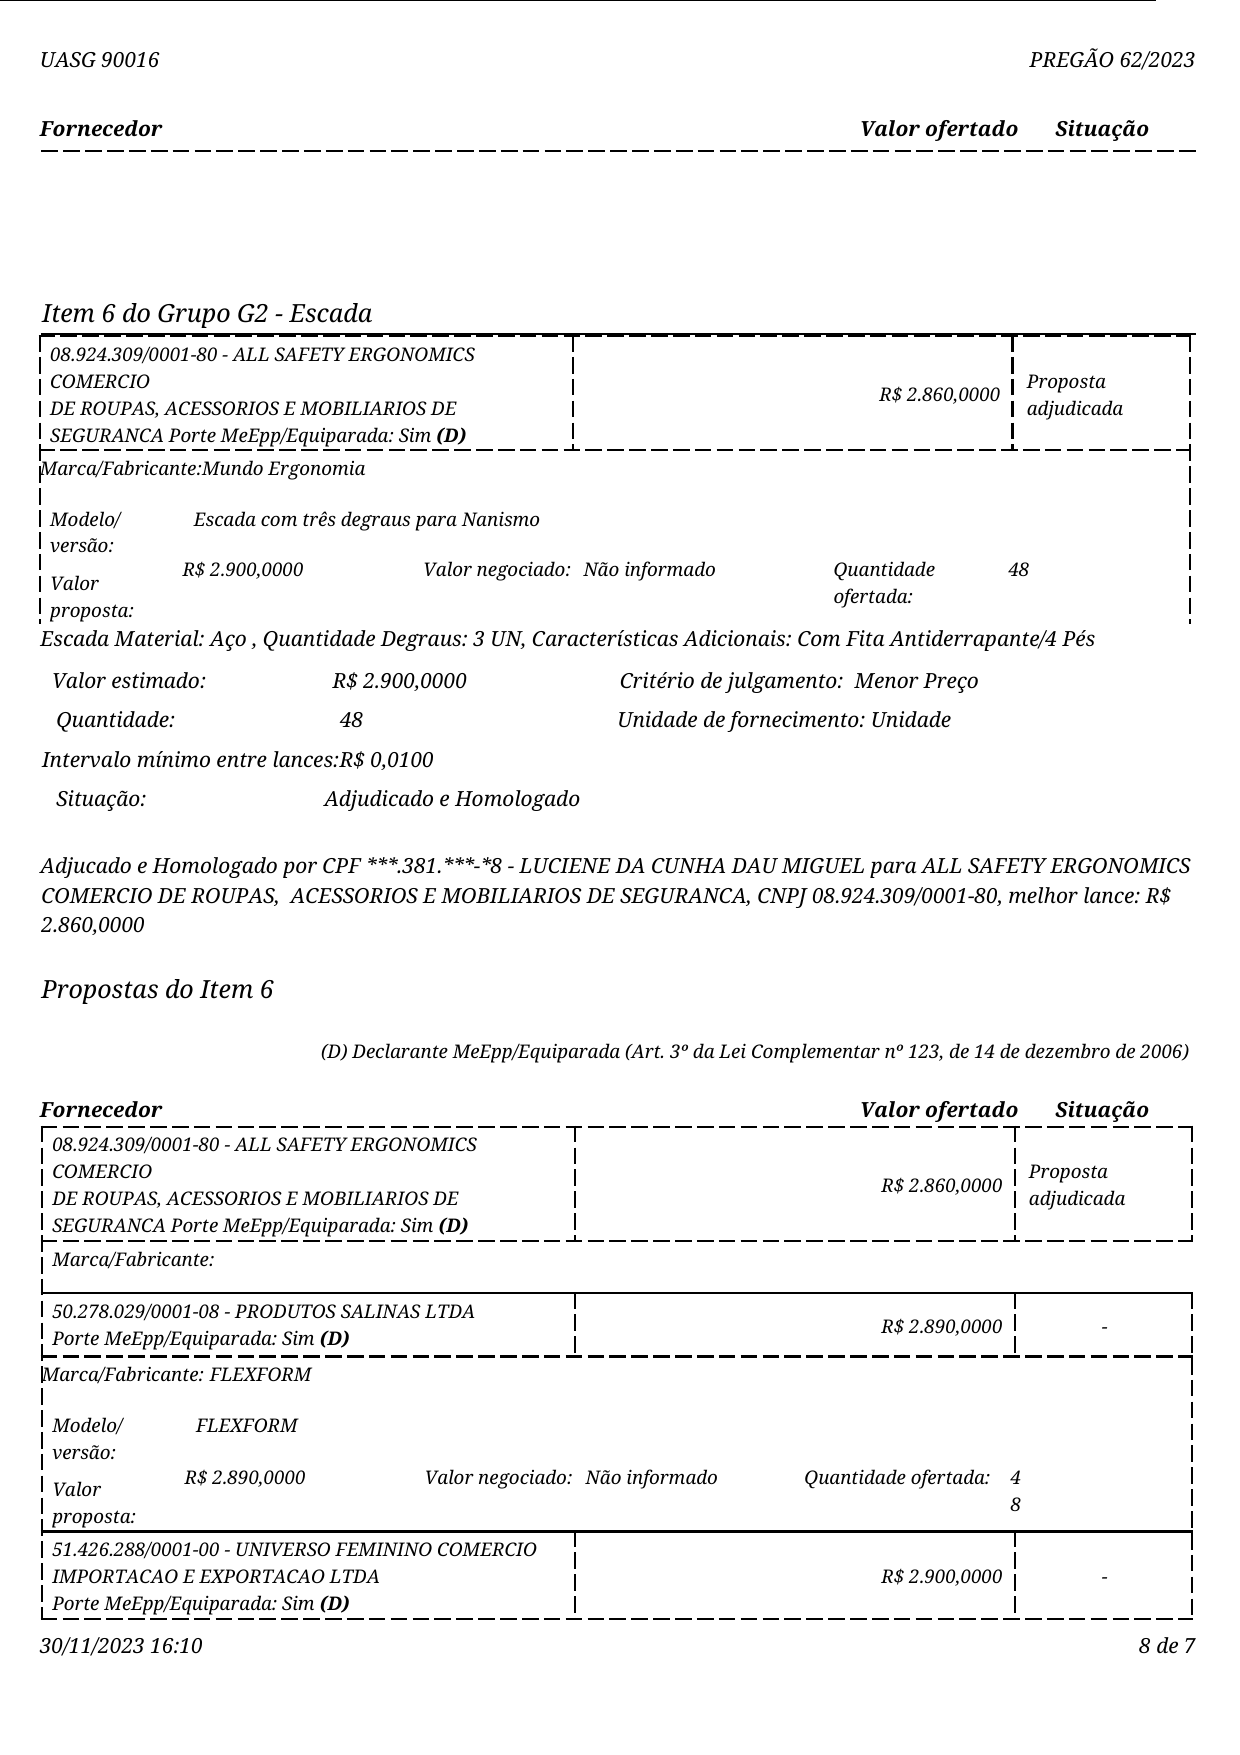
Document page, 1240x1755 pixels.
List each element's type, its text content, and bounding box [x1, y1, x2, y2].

table_cell [785, 1355, 1029, 1408]
table_cell [1015, 1533, 1029, 1618]
subtitle Propostas do Item 6 [41, 972, 1198, 1006]
table_cell R$ 2.900,0000 [785, 1533, 1014, 1618]
table_cell [785, 1408, 1029, 1458]
table_cell Quantidade ofertada: [833, 552, 998, 624]
table_cell [1029, 1408, 1192, 1458]
table_cell [573, 502, 833, 552]
table_cell Modelo/versão: Valor proposta: [42, 1408, 184, 1530]
text Intervalo mínimo entre lances: R$ 0,0100 [39, 745, 1198, 773]
text Fornecedor Valor ofertado Situação [39, 1095, 1198, 1123]
table_cell [1015, 1294, 1029, 1355]
text Adjucado e Homologado por CPF ***.381.***-*8 - LUCIENE DA CUNHA DAU MIGUEL para ALL SAFETY ERGONOMICS COMERCIO DE ROUPAS, ACESSORIOS E MOBILIARIOS DE SEGURANCA, CNPJ 08.924.309/0001-80, melhor lance: R$ 2.860,0000 [40, 851, 1198, 938]
table_cell [1029, 1458, 1192, 1530]
table_cell - [1029, 1294, 1192, 1355]
table_cell 51.426.288/0001-00 - UNIVERSO FEMININO COMERCIO IMPORTACAO E EXPORTACAO LTDA Porte MeEpp/Equiparada: Sim (D) [42, 1533, 575, 1618]
table_cell [575, 1355, 785, 1408]
table_cell [573, 449, 833, 502]
table_cell FLEXFORM [184, 1408, 575, 1458]
table_cell Escada com três degraus para Nanismo [182, 502, 573, 552]
table_cell [775, 150, 1196, 333]
table_header R$ 2.860,0000 [833, 335, 998, 449]
table_cell Marca/Fabricante: FLEXFORM [42, 1355, 575, 1408]
table_header [573, 335, 833, 449]
table_header [575, 1126, 785, 1240]
table_cell R$ 2.890,0000 Valor negociado: [184, 1458, 575, 1530]
table_cell Quantidade ofertada: [785, 1458, 1000, 1530]
table_cell [785, 1240, 1029, 1292]
table_cell Modelo/versão: Valor proposta: [40, 502, 182, 624]
text (D) Declarante MeEpp/Equiparada (Art. 3º da Lei Complementar nº 123, de 14 de dezembro de 2006) [39, 1038, 1191, 1064]
table_cell [575, 1408, 785, 1458]
table_header Proposta adjudicada [1013, 335, 1189, 449]
table_cell Item 6 do Grupo G2 - Escada [41, 150, 775, 333]
table_cell [1029, 1355, 1192, 1408]
table_cell [575, 1240, 785, 1292]
table_header Proposta adjudicada [1029, 1126, 1192, 1240]
table_cell 48 [1000, 1458, 1029, 1530]
table_cell Não informado [575, 1458, 785, 1530]
text Valor estimado: R$ 2.900,0000 Critério de julgamento: Menor Preço [39, 667, 1198, 695]
table_cell Não informado [573, 552, 833, 624]
table_header [1015, 1126, 1029, 1240]
table_cell [575, 1533, 785, 1618]
table_cell [833, 502, 998, 552]
table_cell [833, 449, 998, 502]
table_cell R$ 2.900,0000 Valor negociado: [182, 552, 573, 624]
table_header [998, 335, 1012, 449]
table_header R$ 2.860,0000 [785, 1126, 1014, 1240]
table_header 08.924.309/0001-80 - ALL SAFETY ERGONOMICS COMERCIO DE ROUPAS, ACESSORIOS E MOBILIARIOS DE SEGURANCA Porte MeEpp/Equiparada: Sim (D) [40, 335, 573, 449]
table_cell 48 [998, 552, 1189, 624]
table_cell Marca/Fabricante: [42, 1240, 575, 1292]
table_cell [1029, 1240, 1192, 1292]
text Escada Material: Aço , Quantidade Degraus: 3 UN, Características Adicionais: Com Fita Antiderrapante/4 Pés [40, 624, 1198, 653]
table_cell - [1029, 1533, 1192, 1618]
table_cell [575, 1294, 785, 1355]
table_cell 50.278.029/0001-08 - PRODUTOS SALINAS LTDA Porte MeEpp/Equiparada: Sim (D) [42, 1294, 575, 1355]
text Quantidade: 48 Unidade de fornecimento: Unidade [39, 706, 1198, 734]
table_header 08.924.309/0001-80 - ALL SAFETY ERGONOMICS COMERCIO DE ROUPAS, ACESSORIOS E MOBILIARIOS DE SEGURANCA Porte MeEpp/Equiparada: Sim (D) [42, 1126, 575, 1240]
table_cell R$ 2.890,0000 [785, 1294, 1014, 1355]
text Situação: Adjudicado e Homologado [39, 784, 1198, 812]
table_cell [998, 449, 1189, 502]
table_cell [998, 502, 1189, 552]
table_cell Marca/Fabricante: Mundo Ergonomia [40, 449, 573, 502]
